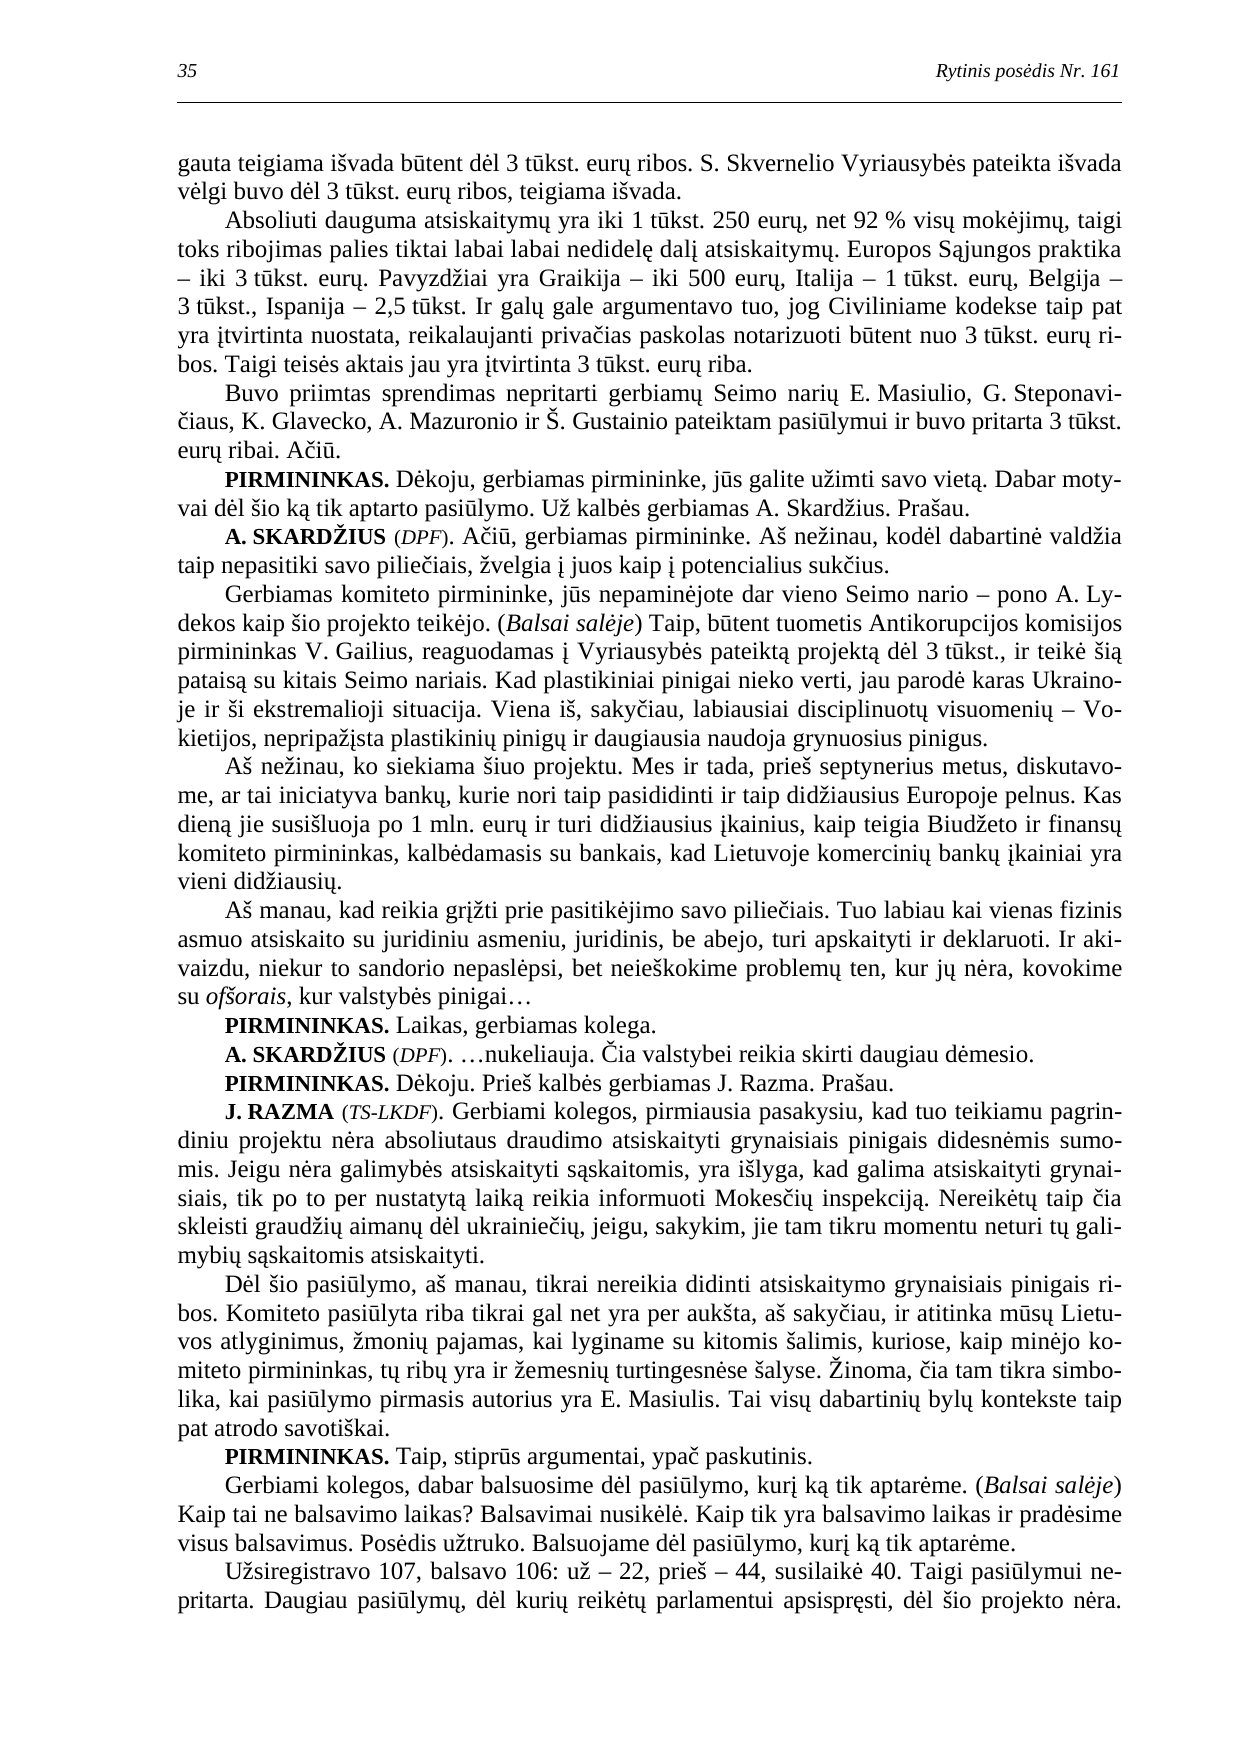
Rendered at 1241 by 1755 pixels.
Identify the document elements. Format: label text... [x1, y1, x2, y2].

text Ab­so­liu­ti dau­gu­ma at­si­skai­ty­mų yra iki 1 tūkst. 250 eu­rų, net 92 % vi­sų mo­kė­ji­mų, tai­gi toks ri­bo­ji­mas pa­lies tik­tai la­bai la­bai ne­di­de­lę da­lį at­si­skai­ty­mų. Eu­ro­pos Są­jun­gos prak­ti­ka – iki 3 tūkst. eu­rų. Pa­vyz­džiai yra Grai­ki­ja – iki 500 eu­rų, Ita­li­ja – 1 tūkst. eu­rų, Bel­gi­ja – 3 tūkst., Is­pa­ni­ja – 2,5 tūkst. Ir ga­lų ga­le ar­gu­men­ta­vo tuo, jog Ci­vi­li­nia­me ko­dek­se taip pat yra įtvir­tin­ta nuo­sta­ta, rei­ka­lau­jan­ti pri­va­čias pa­sko­las no­ta­ri­zuo­ti bū­tent nuo 3 tūkst. eu­rų ri­bos. Tai­gi tei­sės ak­tais jau yra įtvir­tin­ta 3 tūkst. eu­rų ri­ba. [177, 205, 1122, 378]
text gau­ta tei­gia­ma iš­va­da bū­tent dėl 3 tūkst. eu­rų ri­bos. S. Skver­ne­lio Vy­riau­sy­bės pa­teik­ta iš­va­da vėl­gi bu­vo dėl 3 tūkst. eu­rų ri­bos, tei­gia­ma iš­va­da. [177, 148, 1122, 205]
text J. RAZMA (TS-LKDF). Ger­bia­mi ko­le­gos, pir­miau­sia pa­sa­ky­siu, kad tuo tei­kia­mu pa­grin­di­niu pro­jek­tu nė­ra ab­so­liu­taus drau­di­mo at­si­skai­ty­ti gry­nai­siais pi­ni­gais di­des­nė­mis su­mo­mis. Jei­gu nė­ra ga­li­my­bės at­si­skai­ty­ti są­skai­to­mis, yra iš­ly­ga, kad ga­li­ma at­si­skai­ty­ti gry­nai­siais, tik po to per nu­sta­ty­tą lai­ką rei­kia in­for­muo­ti Mo­kes­čių ins­pek­ci­ją. Ne­rei­kė­tų taip čia skleis­ti grau­džių ai­ma­nų dėl uk­rai­nie­čių, jei­gu, sa­ky­kim, jie tam tik­ru mo­men­tu ne­tu­ri tų ga­li­my­bių są­skai­to­mis at­si­skai­ty­ti. [177, 1096, 1122, 1269]
text Bu­vo pri­im­tas spren­di­mas ne­pri­tar­ti ger­bia­mų Sei­mo na­rių E. Ma­siu­lio, G. Ste­po­na­vi­čiaus, K. Gla­vec­ko, A. Ma­zu­ro­nio ir Š. Gus­tai­nio pa­teik­tam pa­siū­ly­mui ir bu­vo pri­tar­ta 3 tūkst. eu­rų ri­bai. Ačiū. [177, 378, 1122, 464]
text PIRMININKAS. Taip, stip­rūs ar­gu­men­tai, ypač pas­ku­ti­nis. [177, 1441, 1122, 1470]
text PIRMININKAS. Lai­kas, ger­bia­mas ko­le­ga. [177, 1010, 1122, 1039]
text Aš ne­ži­nau, ko sie­kia­ma šiuo pro­jek­tu. Mes ir ta­da, prieš sep­ty­ne­rius me­tus, dis­ku­ta­vo­me, ar tai ini­cia­ty­va ban­kų, ku­rie no­ri taip pa­si­di­din­ti ir taip di­džiau­sius Eu­ro­po­je pel­nus. Kas die­ną jie su­si­šluo­ja po 1 mln. eu­rų ir tu­ri di­džiau­sius įkai­nius, kaip tei­gia Biu­dže­to ir fi­nan­sų ko­mi­te­to pir­mi­nin­kas, kal­bė­da­ma­sis su ban­kais, kad Lie­tu­vo­je ko­mer­ci­nių ban­kų įkai­niai yra vie­ni di­džiau­sių. [177, 751, 1122, 895]
text A. SKARDŽIUS (DPF). Ačiū, ger­bia­mas pir­mi­nin­ke. Aš ne­ži­nau, ko­dėl da­bar­ti­nė val­džia taip ne­pa­si­ti­ki sa­vo pi­lie­čiais, žvel­gia į juos kaip į po­ten­cia­lius suk­čius. [177, 521, 1122, 579]
text Už­si­re­gist­ra­vo 107, bal­sa­vo 106: už – 22, prieš – 44, su­si­lai­kė 40. Tai­gi pa­siū­ly­mui ne­pri­tar­ta. Dau­giau pa­siū­ly­mų, dėl ku­rių rei­kė­tų par­la­men­tui ap­si­spręs­ti, dėl šio pro­jek­to nė­ra. [177, 1556, 1122, 1614]
text Dėl šio pa­siū­ly­mo, aš ma­nau, tik­rai ne­rei­kia di­din­ti at­si­skai­ty­mo gry­nai­siais pi­ni­gais ri­bos. Ko­mi­te­to pa­siū­ly­ta ri­ba tik­rai gal net yra per aukš­ta, aš sa­ky­čiau, ir ati­tin­ka mū­sų Lie­tu­vos at­ly­gi­ni­mus, žmo­nių pa­ja­mas, kai ly­gi­na­me su ki­to­mis ša­li­mis, ku­rio­se, kaip mi­nė­jo ko­mi­te­to pir­mi­nin­kas, tų ri­bų yra ir že­mes­nių tur­tin­ges­nė­se ša­ly­se. Ži­no­ma, čia tam tik­ra sim­bo­li­ka, kai pa­siū­ly­mo pir­ma­sis au­to­rius yra E. Ma­siu­lis. Tai vi­sų da­bar­ti­nių by­lų kon­teks­te taip pat at­ro­do sa­vo­tiš­kai. [177, 1269, 1122, 1441]
text PIRMININKAS. Dė­ko­ju. Prieš kal­bės ger­bia­mas J. Raz­ma. Pra­šau. [177, 1068, 1122, 1096]
text Ger­bia­mi ko­le­gos, da­bar bal­suo­si­me dėl pa­siū­ly­mo, ku­rį ką tik ap­ta­rė­me. (Bal­sai sa­lė­je) Kaip tai ne bal­sa­vi­mo lai­kas? Bal­sa­vi­mai nu­si­kė­lė. Kaip tik yra bal­sa­vi­mo lai­kas ir pra­dė­si­me vi­sus bal­sa­vi­mus. Po­sė­dis už­tru­ko. Bal­suo­ja­me dėl pa­siū­ly­mo, ku­rį ką tik ap­ta­rė­me. [177, 1470, 1122, 1556]
text Aš ma­nau, kad rei­kia grįž­ti prie pa­si­ti­kė­ji­mo sa­vo pi­lie­čiais. Tuo la­biau kai vie­nas fi­zi­nis as­muo at­si­skai­to su ju­ri­di­niu as­me­niu, ju­ri­di­nis, be abe­jo, tu­ri ap­skai­ty­ti ir de­kla­ruo­ti. Ir aki­vaiz­du, nie­kur to san­do­rio ne­pa­slėp­si, bet ne­ieš­ko­ki­me pro­ble­mų ten, kur jų nė­ra, ko­vo­ki­me su of­šo­rais, kur vals­ty­bės pi­ni­gai… [177, 895, 1122, 1010]
text Ger­bia­mas ko­mi­te­to pir­mi­nin­ke, jūs ne­pa­mi­nė­jo­te dar vie­no Sei­mo na­rio – po­no A. Ly­de­kos kaip šio pro­jek­to tei­kė­jo. (Bal­sai sa­lė­je) Taip, bū­tent tuo­me­tis An­ti­ko­rup­ci­jos ko­mi­si­jos pir­mi­nin­kas V. Gai­lius, re­a­guo­da­mas į Vy­riau­sy­bės pa­teik­tą pro­jek­tą dėl 3 tūkst., ir tei­kė šią pa­tai­są su ki­tais Sei­mo na­riais. Kad plas­ti­ki­niai pi­ni­gai nie­ko ver­ti, jau pa­ro­dė ka­ras Uk­rai­no­je ir ši eks­tre­ma­lioji si­tu­a­ci­ja. Vie­na iš, sa­ky­čiau, la­biau­siai dis­cip­li­nuo­tų vi­suo­me­nių – Vo­kie­ti­jos, ne­pri­pa­žįs­ta plas­ti­ki­nių pi­ni­gų ir dau­giau­sia nau­do­ja gry­nuo­sius pi­ni­gus. [177, 579, 1122, 751]
text PIRMININKAS. Dė­ko­ju, ger­bia­mas pir­mi­nin­ke, jūs ga­li­te už­im­ti sa­vo vie­tą. Da­bar mo­ty­vai dėl šio ką tik ap­tar­to pa­siū­ly­mo. Už kal­bės ger­bia­mas A. Skar­džius. Pra­šau. [177, 464, 1122, 521]
text A. SKARDŽIUS (DPF). …nu­ke­liau­ja. Čia vals­ty­bei rei­kia skir­ti dau­giau dė­me­sio. [177, 1039, 1122, 1068]
